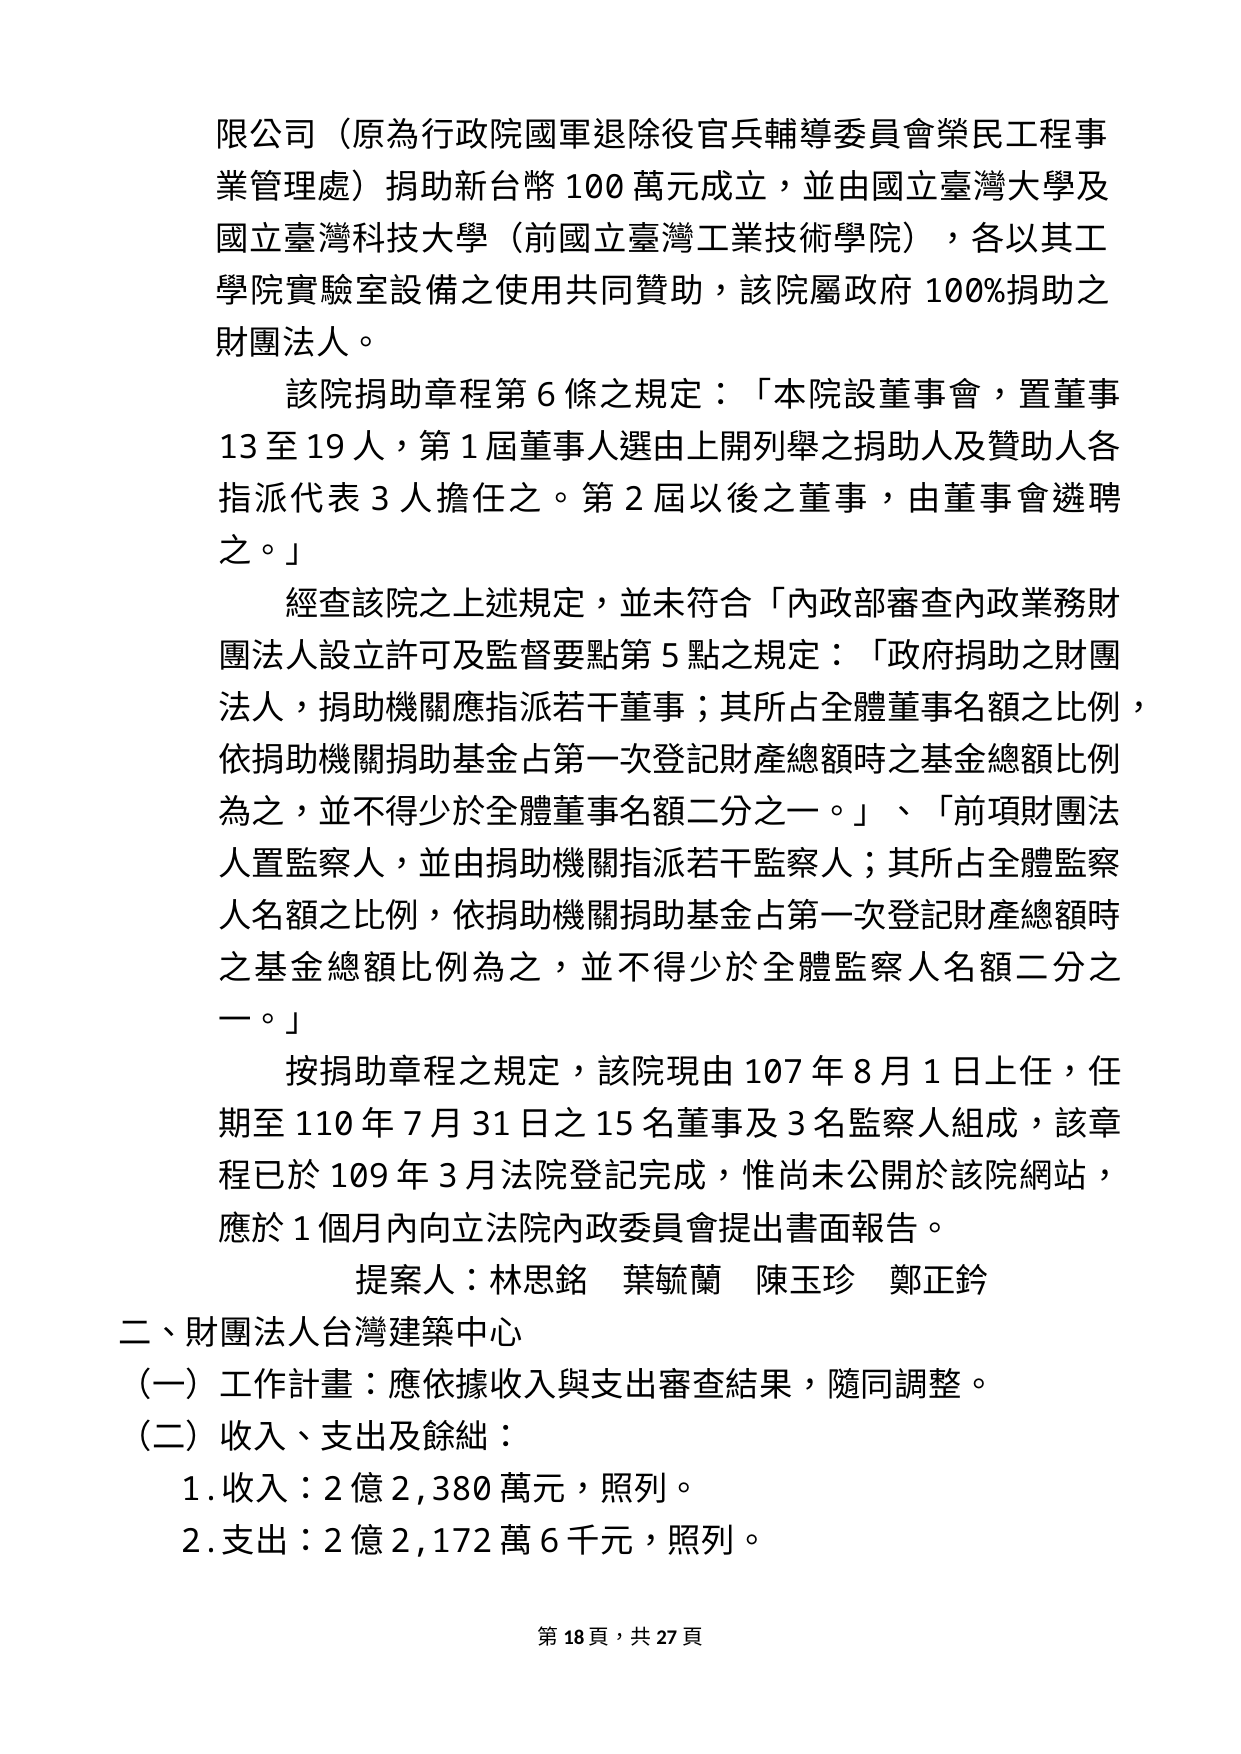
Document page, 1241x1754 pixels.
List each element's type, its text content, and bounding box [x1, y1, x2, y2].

text 按捐助章程之規定，該院現由107年8月1日上任，任期至110年7月31日之15名董事及3名監察人組成，該章程已於109年3月法院登記完成，惟尚未公開於該院網站，應於1個月內向立法院內政委員會提出書面報告。 [218, 1042, 1122, 1250]
text 二、財團法人台灣建築中心 [118, 1302, 1109, 1354]
text （二）收入、支出及餘絀： [118, 1407, 1109, 1459]
text （一）工作計畫：應依據收入與支出審查結果，隨同調整。 [118, 1354, 1109, 1407]
text 1.收入：2億2,380萬元，照列。 [181, 1459, 1110, 1511]
text 經查該院之上述規定，並未符合「內政部審查內政業務財團法人設立許可及監督要點第5點之規定：「政府捐助之財團法人，捐助機關應指派若干董事；其所占全體董事名額之比例，依捐助機關捐助基金占第一次登記財產總額時之基金總額比例為之，並不得少於全體董事名額二分之一。」、「前項財團法人置監察人，並由捐助機關指派若干監察人；其所占全體監察人名額之比例，依捐助機關捐助基金占第一次登記財產總額時之基金總額比例為之，並不得少於全體監察人名額二分之一。」 [218, 573, 1122, 1042]
text 提案人：林思銘 葉毓蘭 陳玉珍 鄭正鈐 [356, 1250, 1122, 1302]
text 2.支出：2億2,172萬6千元，照列。 [181, 1511, 1110, 1563]
text 限公司（原為行政院國軍退除役官兵輔導委員會榮民工程事業管理處）捐助新台幣100萬元成立，並由國立臺灣大學及國立臺灣科技大學（前國立臺灣工業技術學院），各以其工學院實驗室設備之使用共同贊助，該院屬政府100%捐助之財團法人。 [181, 104, 1110, 365]
text 該院捐助章程第6條之規定：「本院設董事會，置董事13至19人，第1屆董事人選由上開列舉之捐助人及贊助人各指派代表3人擔任之。第2屆以後之董事，由董事會遴聘之。」 [218, 365, 1122, 573]
